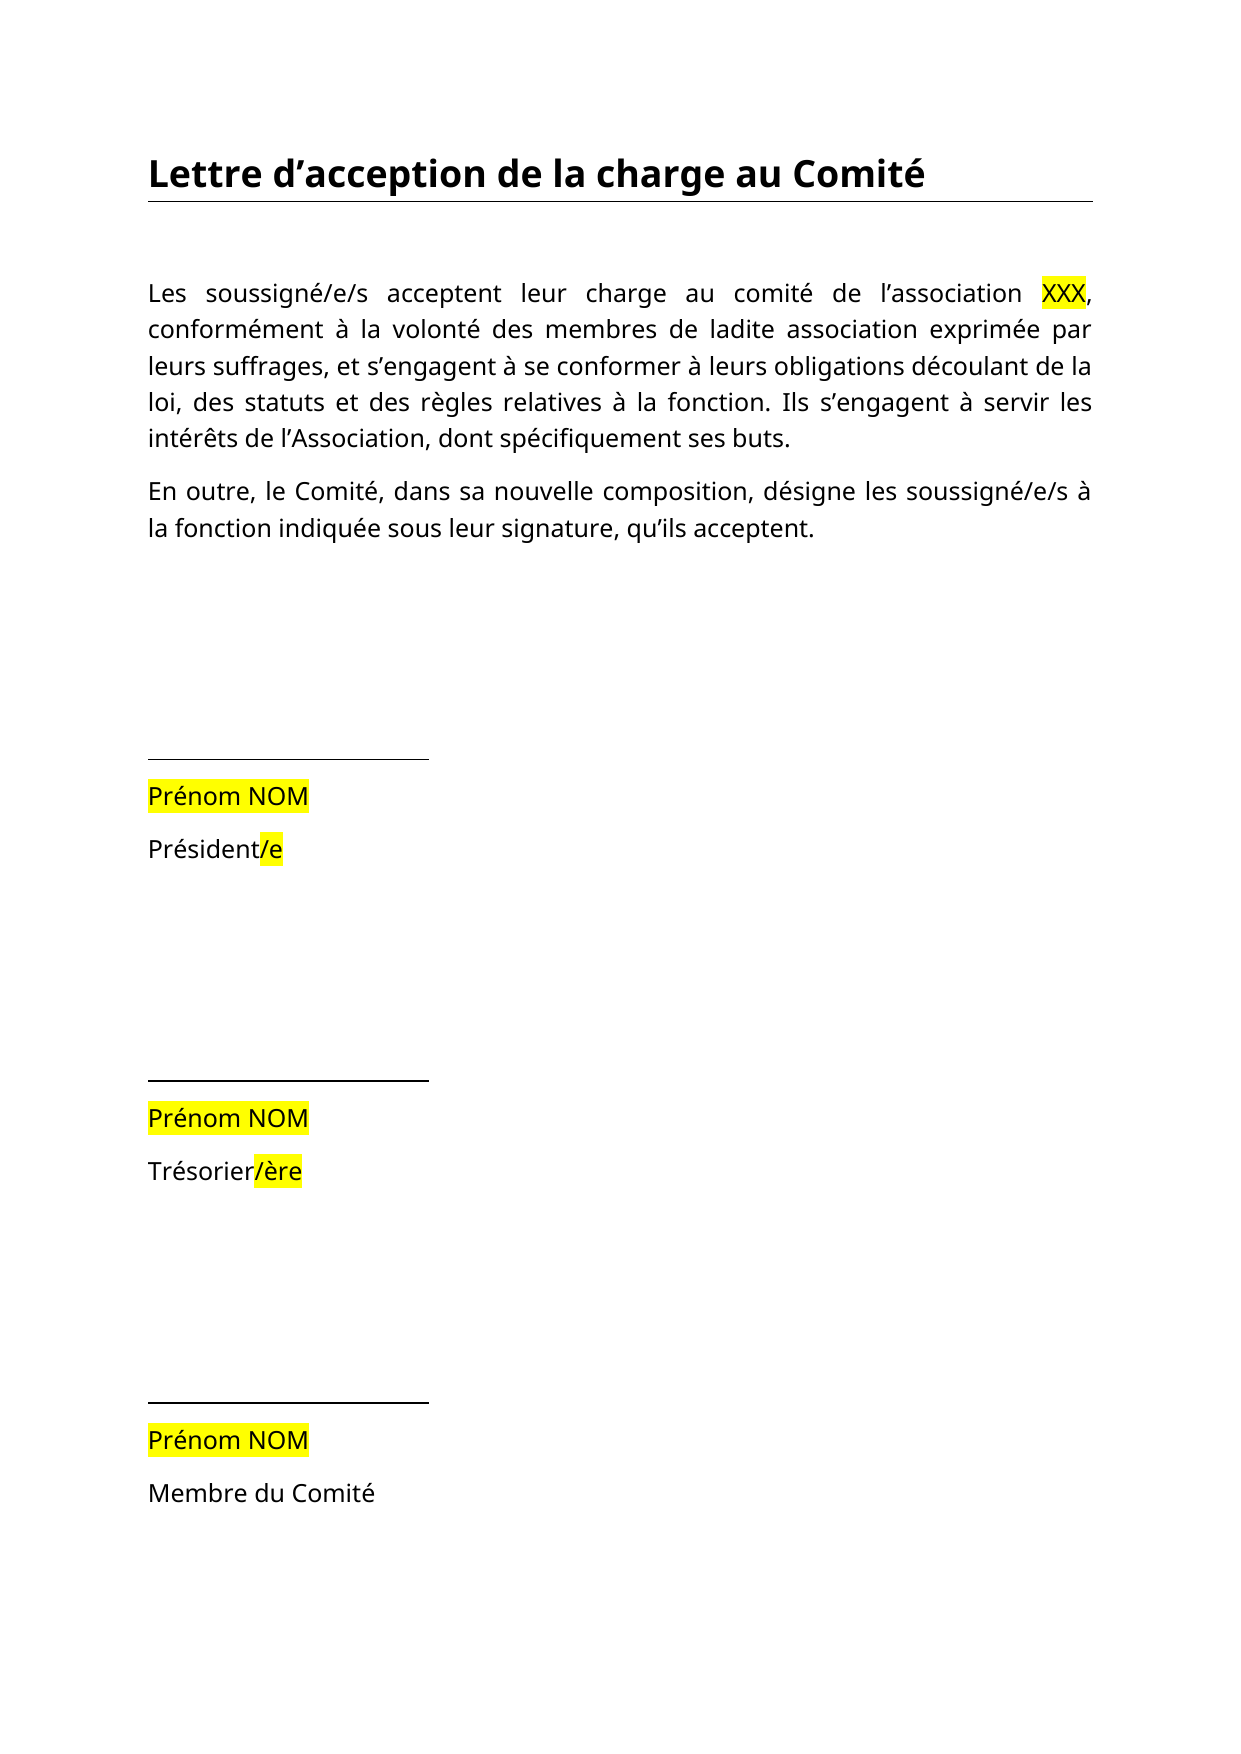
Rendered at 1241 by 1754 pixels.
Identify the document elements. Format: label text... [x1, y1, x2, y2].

text Membre du Comité [148, 1476, 1093, 1510]
text En outre, le Comité, dans sa nouvelle composition, désigne les soussigné/e/s à la fonction indiquée sous leur signature, qu’ils acceptent. [148, 474, 1093, 544]
text Prénom NOM [148, 1423, 1093, 1457]
text Président/e [148, 832, 1093, 866]
text Lettre d’acception de la charge au Comité [148, 148, 1093, 201]
text Prénom NOM [148, 1101, 1093, 1135]
text Les soussigné/e/s acceptent leur charge au comité de l’association XXX, conformément à la volonté des membres de ladite association exprimée par leurs suffrages, et s’engagent à se conformer à leurs obligations découlant de la loi, des statuts et des règles relatives à la fonction. Ils s’engagent à servir les intérêts de l’Association, dont spécifiquement ses buts. [148, 276, 1093, 455]
text Trésorier/ère [148, 1154, 1093, 1188]
text Prénom NOM [148, 779, 1093, 813]
